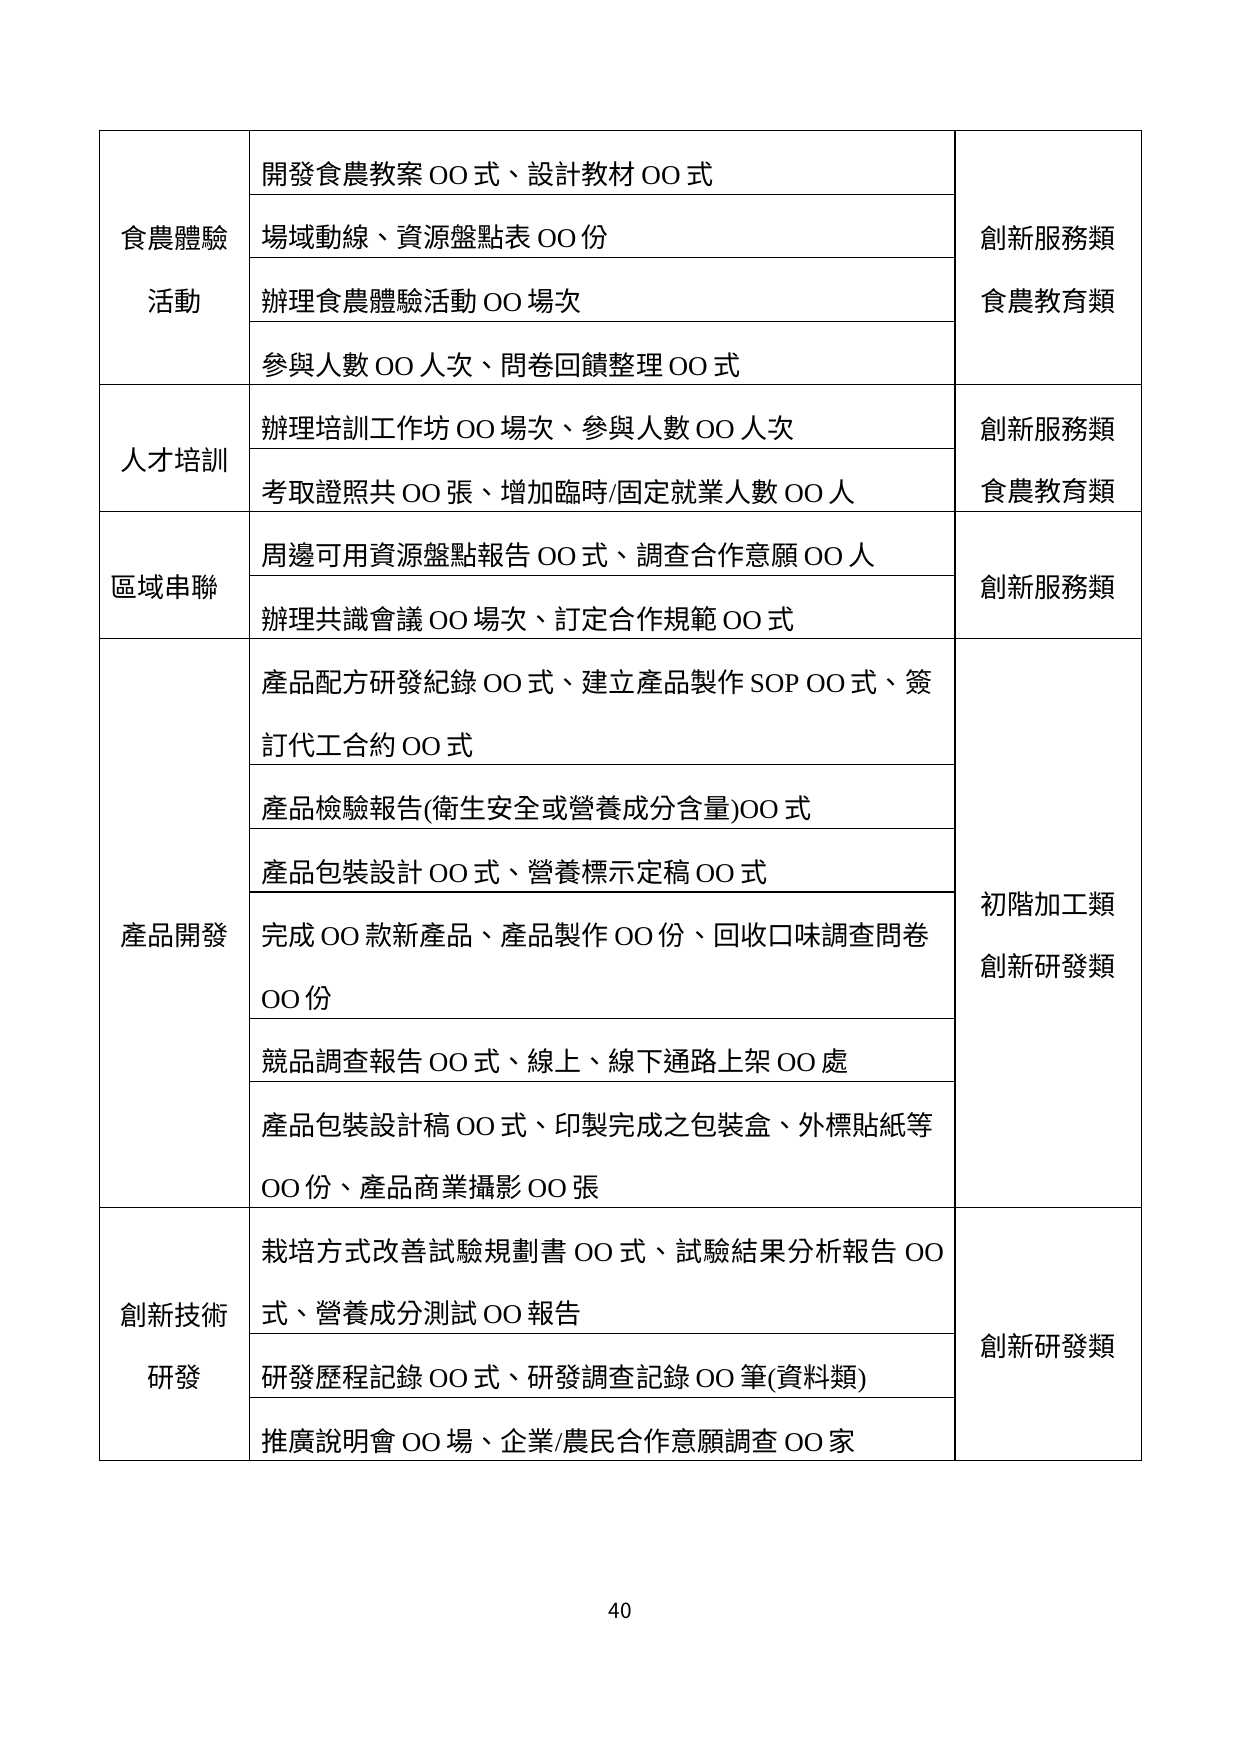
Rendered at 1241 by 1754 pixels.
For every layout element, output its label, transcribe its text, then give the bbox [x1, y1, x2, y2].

table_cell 辦理共識會議OO場次、訂定合作規範OO式 [250, 576, 954, 638]
table_cell 產品包裝設計稿OO式、印製完成之包裝盒、外標貼紙等OO份、產品商業攝影OO張 [250, 1082, 954, 1207]
table_cell 初階加工類 創新研發類 [956, 639, 1141, 1207]
table_cell 創新服務類 [956, 512, 1141, 638]
table_cell 辦理食農體驗活動OO場次 [250, 258, 954, 321]
table_cell 開發食農教案OO式、設計教材OO式 [250, 131, 954, 193]
table_cell 競品調查報告OO式、線上、線下通路上架OO處 [250, 1019, 954, 1081]
table_cell 研發歷程記錄OO式、研發調查記錄OO筆(資料類) [250, 1334, 954, 1397]
table_cell 創新服務類 食農教育類 [956, 385, 1141, 511]
table_cell 完成OO款新產品、產品製作OO份、回收口味調查問卷OO份 [250, 893, 954, 1017]
table_cell 周邊可用資源盤點報告OO式、調查合作意願OO人 [250, 512, 954, 575]
table_cell 產品檢驗報告(衛生安全或營養成分含量)OO式 [250, 765, 954, 828]
table_cell 考取證照共OO張、增加臨時/固定就業人數OO人 [250, 449, 954, 511]
table_cell 創新研發類 [956, 1208, 1141, 1460]
table_cell 產品包裝設計OO式、營養標示定稿OO式 [250, 829, 954, 891]
table_cell 參與人數OO人次、問卷回饋整理OO式 [250, 322, 954, 384]
table_cell 推廣說明會OO場、企業/農民合作意願調查OO家 [250, 1398, 954, 1460]
table_cell 栽培方式改善試驗規劃書OO式、試驗結果分析報告OO式、營養成分測試OO報告 [250, 1208, 954, 1333]
table_cell 區域串聯 [100, 512, 249, 638]
table_cell 產品配方研發紀錄OO式、建立產品製作SOP OO式、簽訂代工合約OO式 [250, 639, 954, 764]
table_cell 場域動線、資源盤點表OO份 [250, 195, 954, 257]
table_cell 辦理培訓工作坊OO場次、參與人數OO人次 [250, 385, 954, 448]
table_cell 食農體驗活動 [100, 131, 249, 384]
table_cell 人才培訓 [100, 385, 249, 511]
table_cell 產品開發 [100, 639, 249, 1207]
table_cell 創新服務類 食農教育類 [956, 131, 1141, 384]
table_cell 創新技術研發 [100, 1208, 249, 1460]
